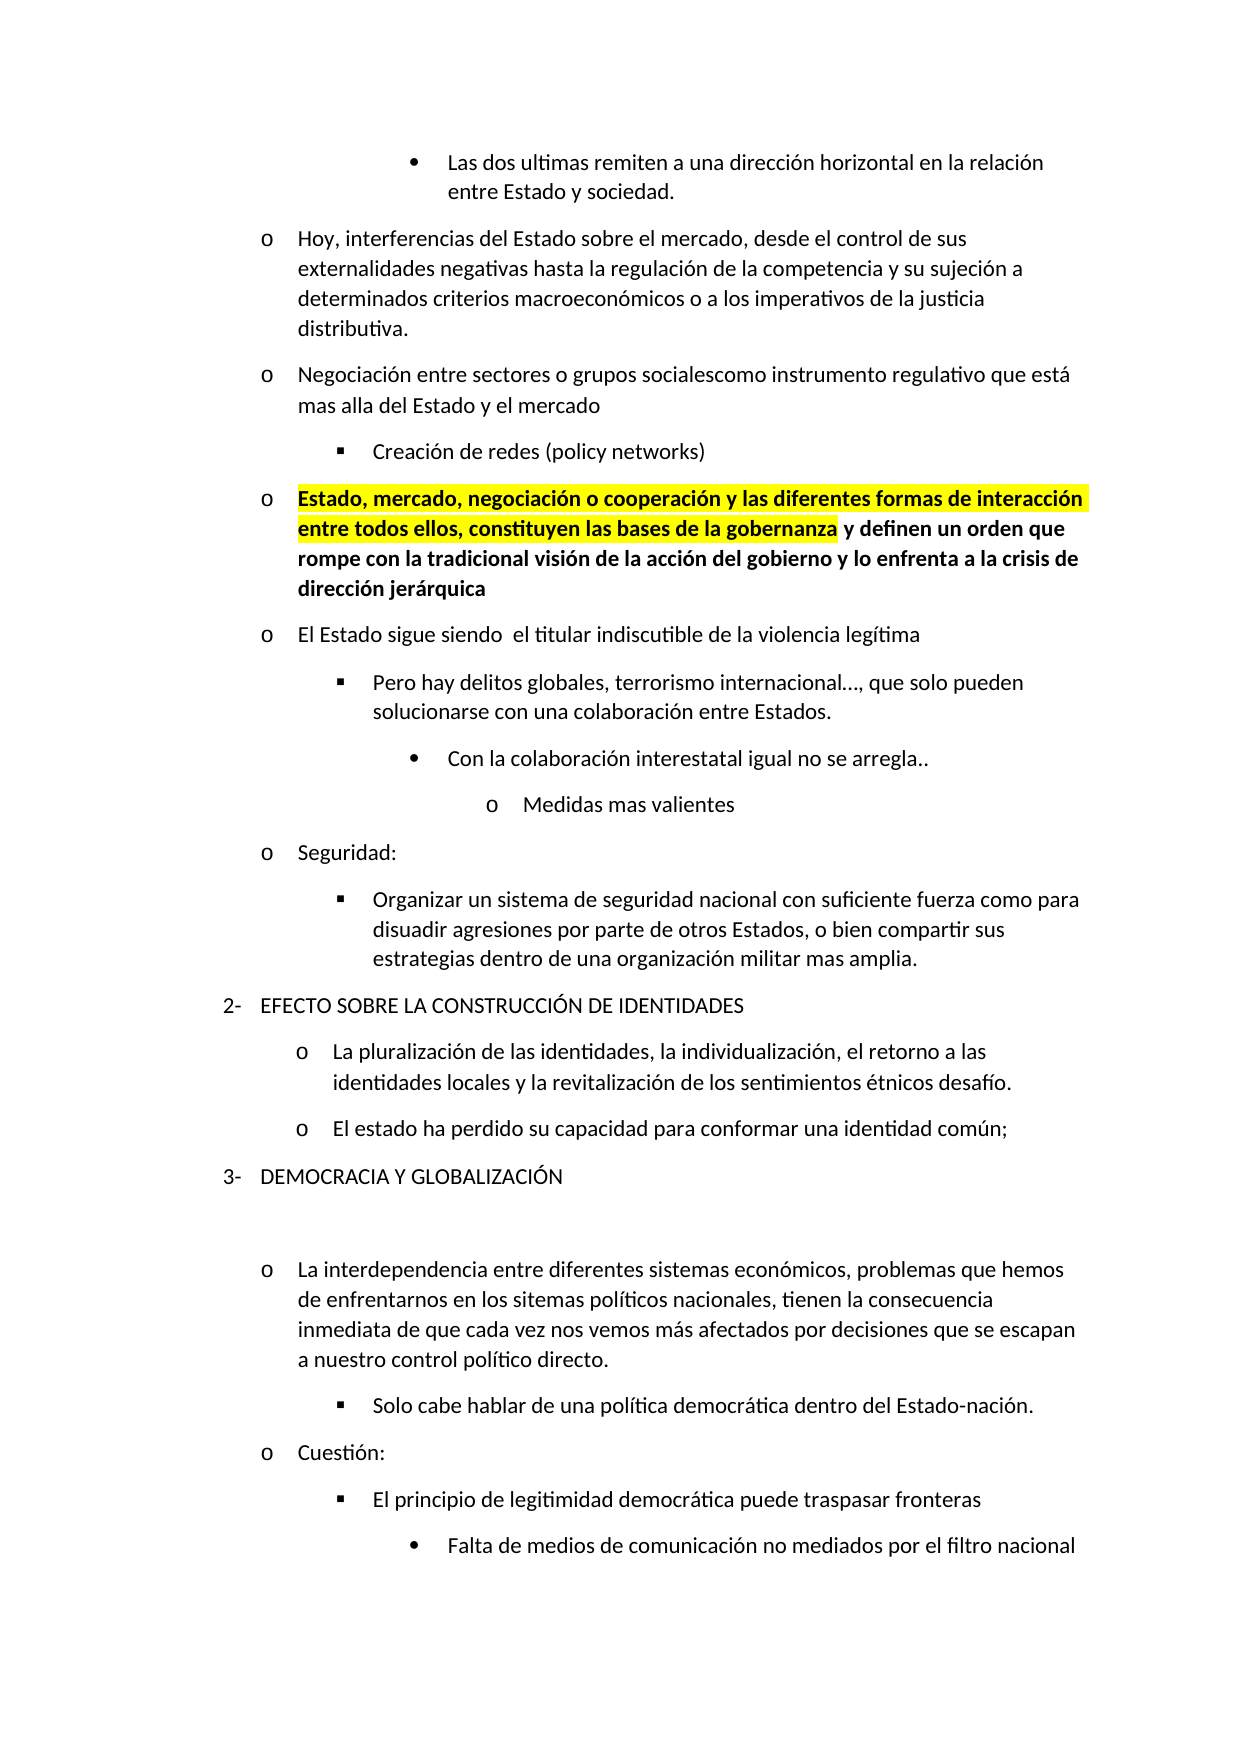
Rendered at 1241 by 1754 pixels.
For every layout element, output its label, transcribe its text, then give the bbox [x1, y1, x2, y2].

list La pluralización de las identidades, la individualización, el retorno a las identidades locales y la revitalización de los sentimientos étnicos desafío. [295, 1037, 1093, 1096]
list Pero hay delitos globales, terrorismo internacional…, que solo pueden solucionarse con una colaboración entre Estados. [335, 668, 1093, 726]
list La interdependencia entre diferentes sistemas económicos, problemas que hemos de enfrentarnos en los sitemas políticos nacionales, tienen la consecuencia inmediata de que cada vez nos vemos más afectados por decisiones que se escapan a nuestro control político directo. [260, 1255, 1093, 1373]
list Seguridad: [260, 838, 1093, 867]
list Medidas mas valientes [485, 790, 1093, 819]
list Hoy, interferencias del Estado sobre el mercado, desde el control de sus externalidades negativas hasta la regulación de la competencia y su sujeción a determinados criterios macroeconómicos o a los imperativos de la justicia distributiva. [260, 224, 1093, 342]
list El Estado sigue siendo el titular indiscutible de la violencia legítima [260, 620, 1093, 649]
list Estado, mercado, negociación o cooperación y las diferentes formas de interacción entre todos ellos, constituyen las bases de la gobernanza y definen un orden que rompe con la tradicional visión de la acción del gobierno y lo enfrenta a la crisis de dirección jerárquica [260, 484, 1093, 602]
list EFECTO SOBRE LA CONSTRUCCIÓN DE IDENTIDADES [223, 991, 1093, 1019]
list El principio de legitimidad democrática puede traspasar fronteras [335, 1485, 1093, 1513]
list Organizar un sistema de seguridad nacional con suficiente fuerza como para disuadir agresiones por parte de otros Estados, o bien compartir sus estrategias dentro de una organización militar mas amplia. [335, 885, 1093, 973]
list Creación de redes (policy networks) [335, 437, 1093, 465]
list Cuestión: [260, 1438, 1093, 1467]
list Falta de medios de comunicación no mediados por el filtro nacional [410, 1531, 1093, 1559]
list Negociación entre sectores o grupos socialescomo instrumento regulativo que está mas alla del Estado y el mercado [260, 360, 1093, 419]
list Solo cabe hablar de una política democrática dentro del Estado-nación. [335, 1391, 1093, 1419]
list DEMOCRACIA Y GLOBALIZACIÓN [223, 1162, 1093, 1190]
list Las dos ultimas remiten a una dirección horizontal en la relación entre Estado y sociedad. [410, 148, 1093, 205]
list El estado ha perdido su capacidad para conformar una identidad común; [295, 1114, 1093, 1144]
list Con la colaboración interestatal igual no se arregla.. [410, 744, 1093, 772]
